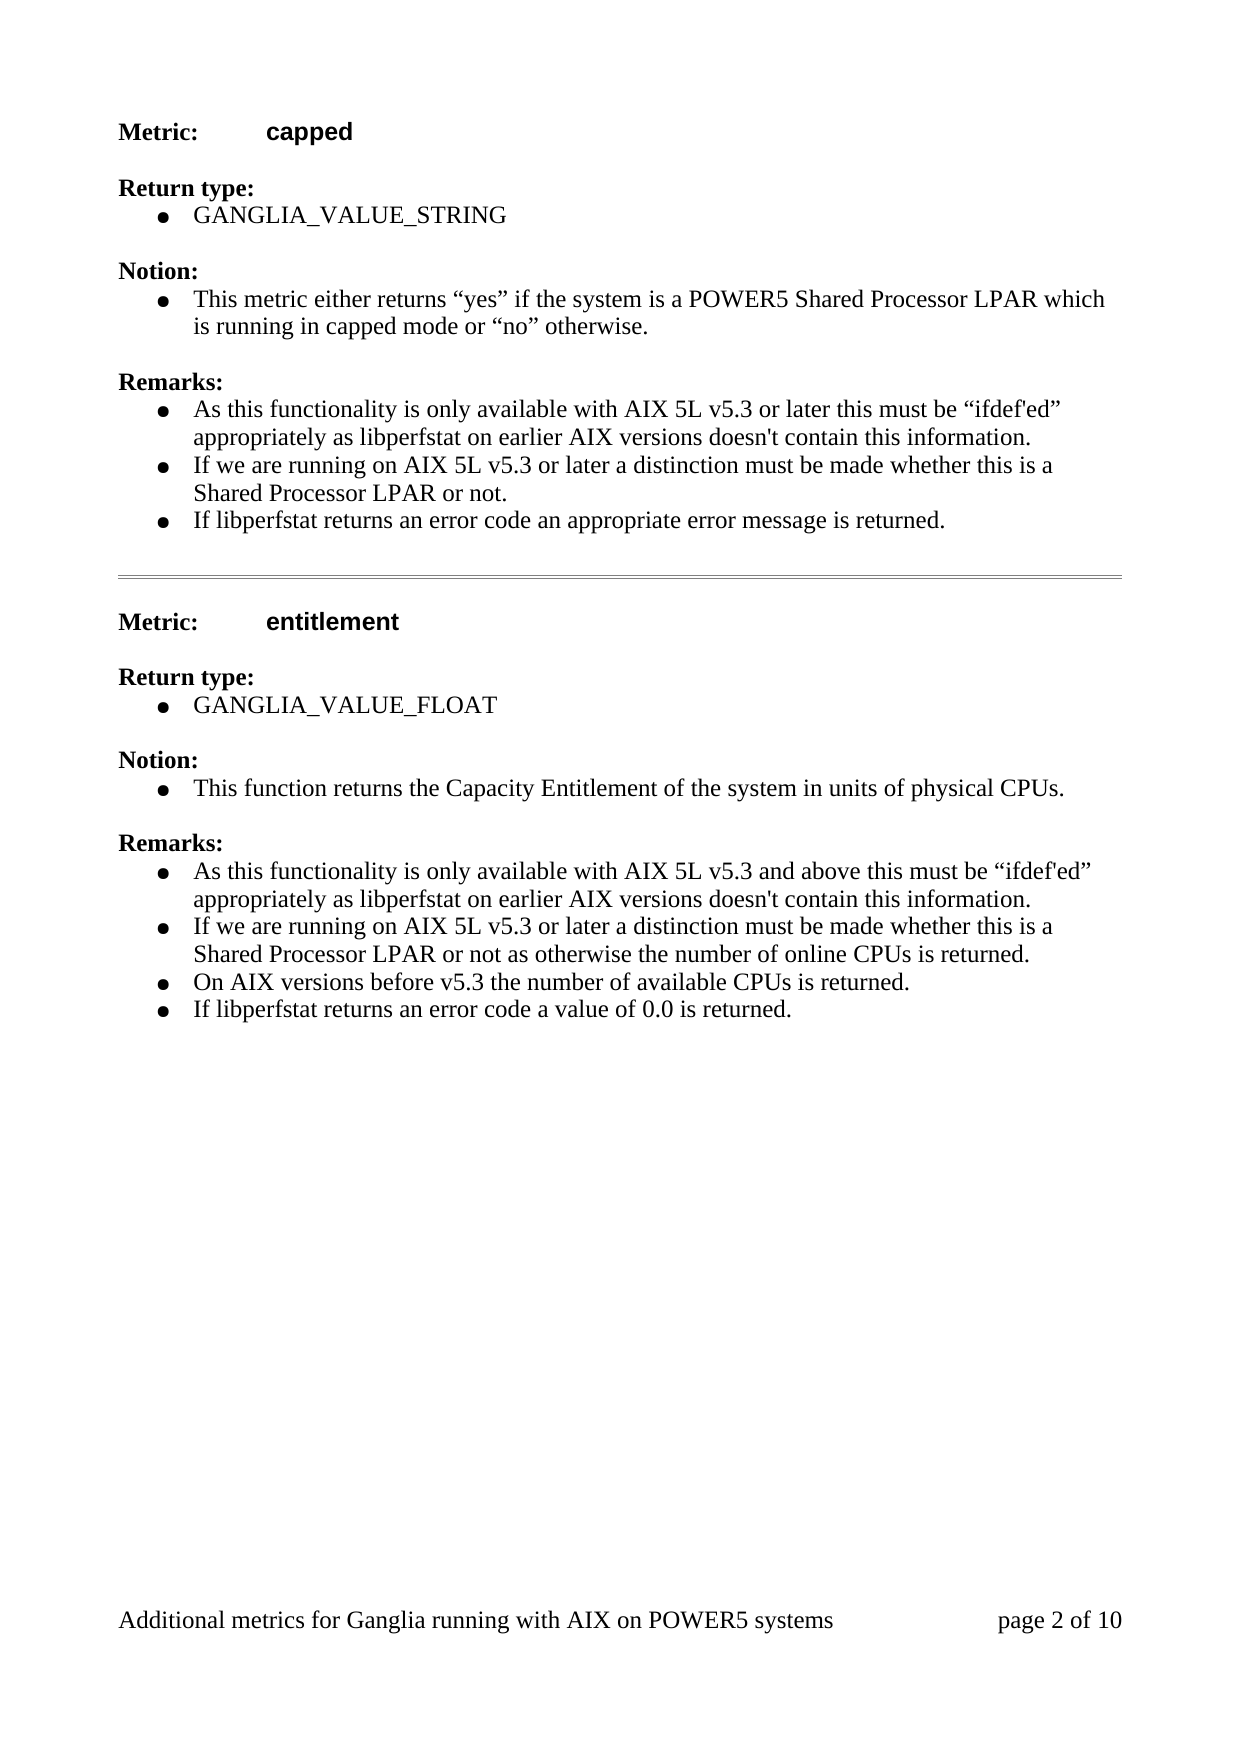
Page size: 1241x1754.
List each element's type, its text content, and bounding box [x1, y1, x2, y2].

list If we are running on AIX 5L v5.3 or later a distinction must be made whether this is a Shared Processor LPAR or not as otherwise the number of online CPUs is returned. [156, 912, 1122, 968]
list This metric either returns “yes” if the system is a POWER5 Shared Processor LPAR which is running in capped mode or “no” otherwise. [156, 285, 1122, 340]
list If libperfstat returns an error code an appropriate error message is returned. [156, 506, 1122, 534]
list This function returns the Capacity Entitlement of the system in units of physical CPUs. [156, 774, 1122, 802]
text Metric: capped [118, 118, 1122, 146]
text Notion: [118, 746, 1122, 774]
text Remarks: [118, 829, 1122, 857]
text Return type: [118, 174, 1122, 202]
text Remarks: [118, 368, 1122, 396]
text Notion: [118, 257, 1122, 285]
list GANGLIA_VALUE_STRING [156, 202, 1122, 229]
text Return type: [118, 663, 1122, 691]
list GANGLIA_VALUE_FLOAT [156, 691, 1122, 718]
list If we are running on AIX 5L v5.3 or later a distinction must be made whether this is a Shared Processor LPAR or not. [156, 451, 1122, 506]
list As this functionality is only available with AIX 5L v5.3 and above this must be “ifdef'ed” appropriately as libperfstat on earlier AIX versions doesn't contain this information. [156, 857, 1122, 912]
list If libperfstat returns an error code a value of 0.0 is returned. [156, 996, 1122, 1023]
list On AIX versions before v5.3 the number of available CPUs is returned. [156, 968, 1122, 996]
text Metric: entitlement [118, 607, 1122, 635]
list As this functionality is only available with AIX 5L v5.3 or later this must be “ifdef'ed” appropriately as libperfstat on earlier AIX versions doesn't contain this information. [156, 396, 1122, 451]
